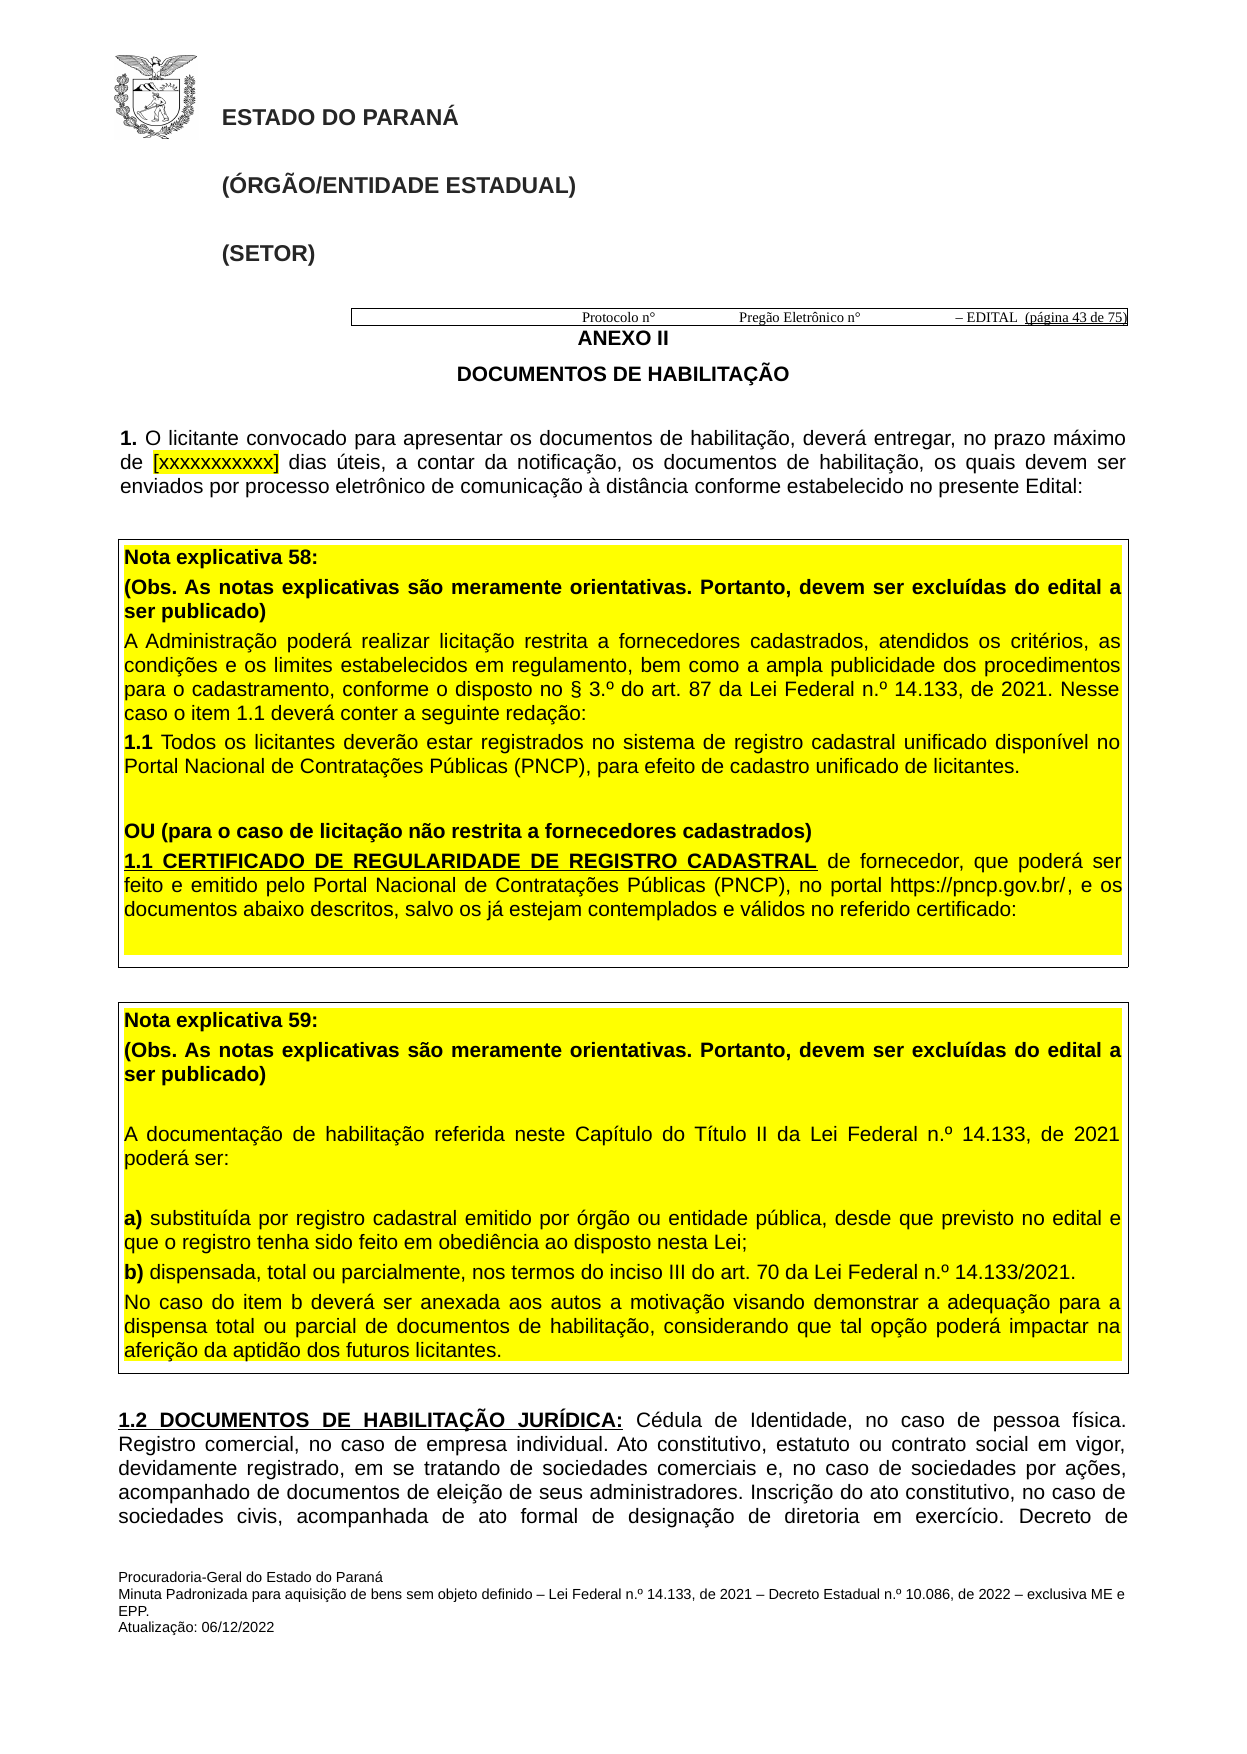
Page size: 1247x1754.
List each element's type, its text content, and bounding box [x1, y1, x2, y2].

text ANEXO II [118, 326, 1128, 350]
text 1. O licitante convocado para apresentar os documentos de habilitação, deverá entregar, no prazo máximo de [xxxxxxxxxxx] dias úteis, a contar da notificação, os documentos de habilitação, os quais devem ser enviados por processo eletrônico de comunicação à distância conforme estabelecido no presente Edital: [120, 426, 1128, 498]
text 1.2 Documentos de habilitação jurídica: Cédula de Identidade, no caso de pessoa física. Registro comercial, no caso de empresa individual. Ato constitutivo, estatuto ou contrato social em vigor, devidamente registrado, em se tratando de sociedades comerciais e, no caso de sociedades por ações, acompanhado de documentos de eleição de seus administradores. Inscrição do ato constitutivo, no caso de sociedades civis, acompanhada de ato formal de designação de diretoria em exercício. Decreto de [118, 1408, 1128, 1528]
table_header Nota explicativa 58: (Obs. As notas explicativas são meramente orientativas. Portanto, devem ser excluídas do edital a ser publicado) A Administração poderá realizar licitação restrita a fornecedores cadastrados, atendidos os critérios, as condições e os limites estabelecidos em regulamento, bem como a ampla publicidade dos procedimentos para o cadastramento, conforme o disposto no § 3.º do art. 87 da Lei Federal n.º 14.133, de 2021. Nesse caso o item 1.1 deverá conter a seguinte redação: 1.1 Todos os licitantes deverão estar registrados no sistema de registro cadastral unificado disponível no Portal Nacional de Contratações Públicas (PNCP), para efeito de cadastro unificado de licitantes. OU (para o caso de licitação não restrita a fornecedores cadastrados) 1.1 CERTIFICADO DE REGULARIDADE DE REGISTRO CADASTRAL de fornecedor, que poderá ser feito e emitido pelo Portal Nacional de Contratações Públicas (PNCP), no portal https://pncp.gov.br/, e os documentos abaixo descritos, salvo os já estejam contemplados e válidos no referido certificado: [119, 540, 1128, 967]
text DOCUMENTOS DE HABILITAÇÃO [118, 361, 1128, 385]
table_header Nota explicativa 59: (Obs. As notas explicativas são meramente orientativas. Portanto, devem ser excluídas do edital a ser publicado) A documentação de habilitação referida neste Capítulo do Título II da Lei Federal n.º 14.133, de 2021 poderá ser: a) substituída por registro cadastral emitido por órgão ou entidade pública, desde que previsto no edital e que o registro tenha sido feito em obediência ao disposto nesta Lei; b) dispensada, total ou parcialmente, nos termos do inciso III do art. 70 da Lei Federal n.º 14.133/2021. No caso do item b deverá ser anexada aos autos a motivação visando demonstrar a adequação para a dispensa total ou parcial de documentos de habilitação, considerando que tal opção poderá impactar na aferição da aptidão dos futuros licitantes. [119, 1003, 1128, 1373]
picture [113, 54, 199, 140]
